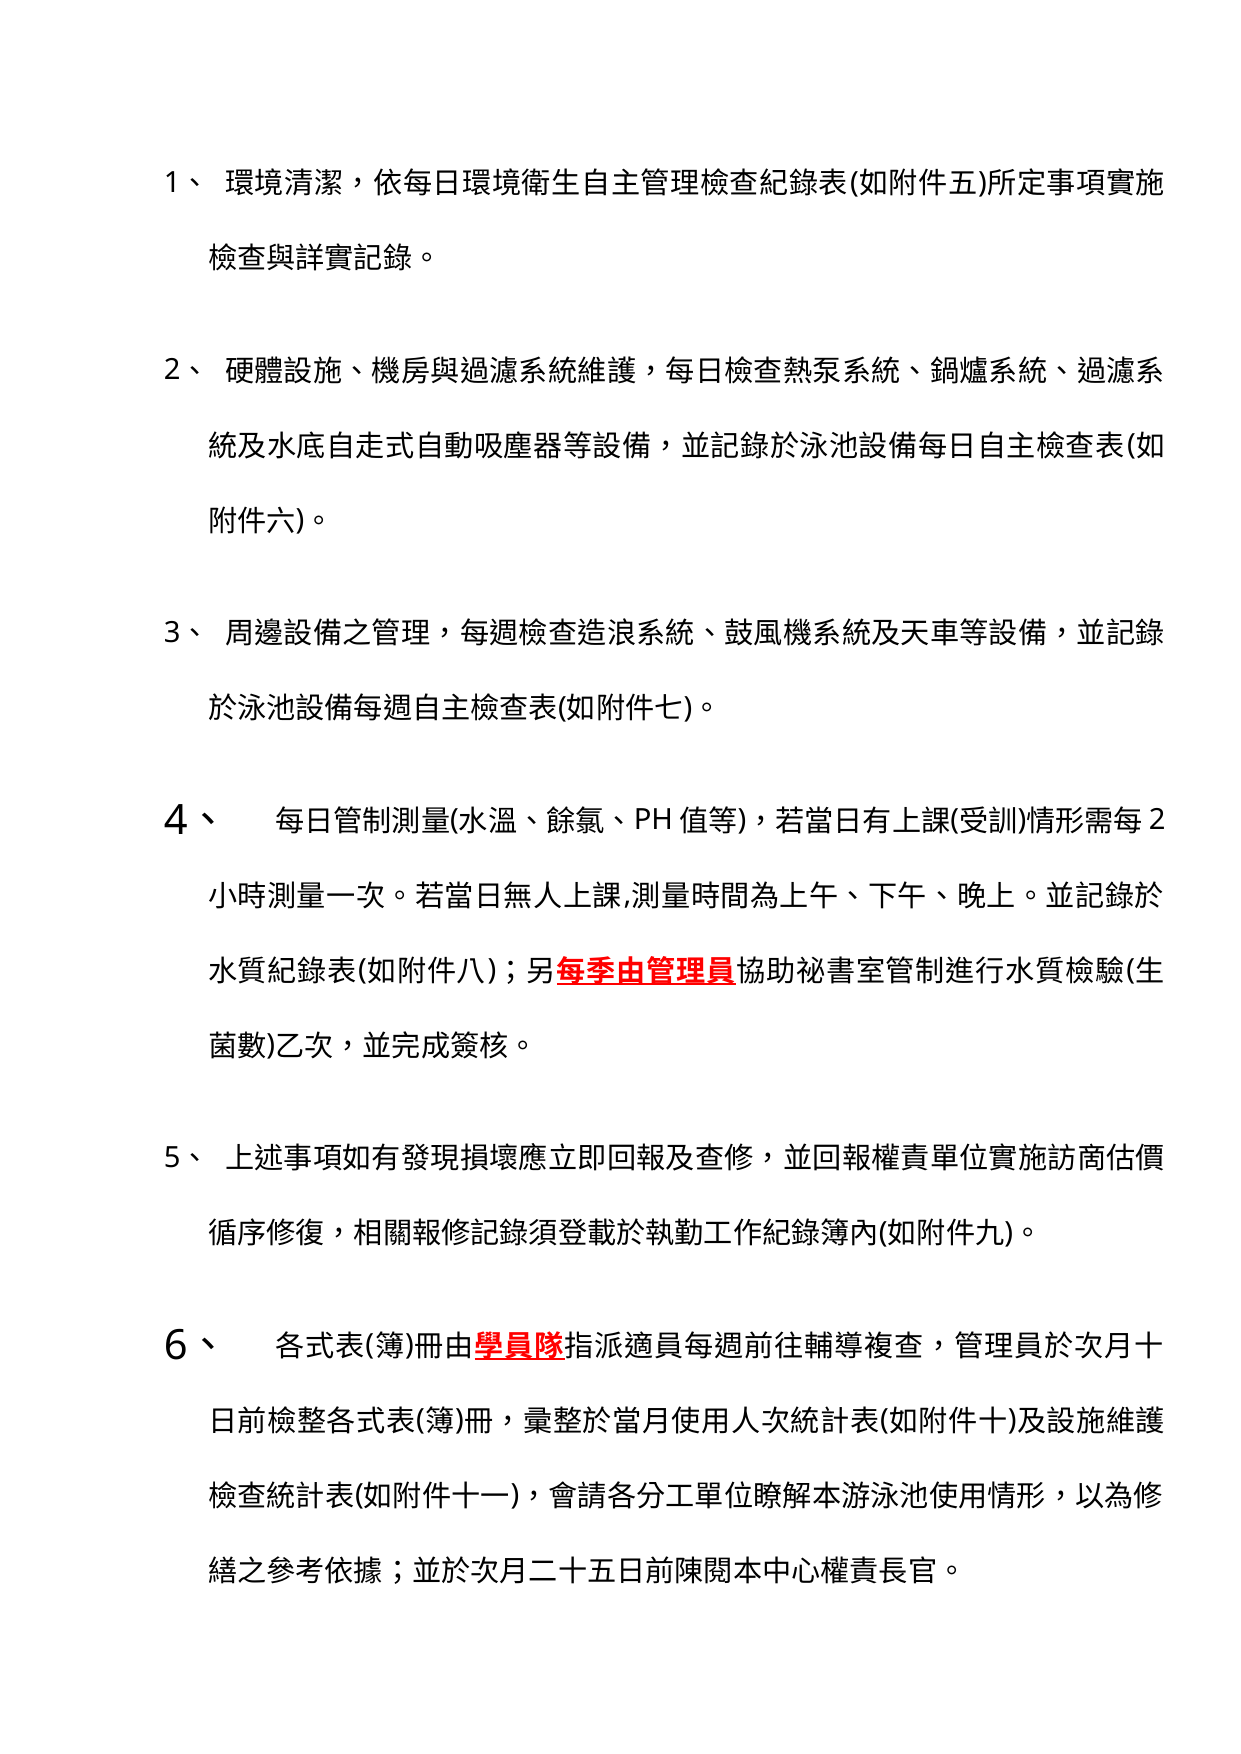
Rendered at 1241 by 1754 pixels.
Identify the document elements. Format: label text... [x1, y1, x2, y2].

subtitle 每日管制測量(水溫、餘氯、PH值等)，若當日有上課(受訓)情形需每2小時測量一次。若當日無人上課,測量時間為上午、下午、晚上。並記錄於水質紀錄表(如附件八)；另每季由管理員協助祕書室管制進行水質檢驗(生菌數)乙次，並完成簽核。 [163, 774, 1165, 1074]
subtitle 周邊設備之管理，每週檢查造浪系統、鼓風機系統及天車等設備，並記錄於泳池設備每週自主檢查表(如附件七)。 [163, 587, 1165, 737]
subtitle 各式表(簿)冊由學員隊指派適員每週前往輔導複查，管理員於次月十日前檢整各式表(簿)冊，彚整於當月使用人次統計表(如附件十)及設施維護檢查統計表(如附件十一)，會請各分工單位瞭解本游泳池使用情形，以為修繕之參考依據；並於次月二十五日前陳閱本中心權責長官。 [163, 1299, 1165, 1599]
subtitle 硬體設施、機房與過濾系統維護，每日檢查熱泵系統、鍋爐系統、過濾系統及水底自走式自動吸塵器等設備，並記錄於泳池設備每日自主檢查表(如附件六)。 [163, 324, 1165, 549]
subtitle 環境清潔，依每日環境衛生自主管理檢查紀錄表(如附件五)所定事項實施檢查與詳實記錄。 [163, 137, 1165, 287]
subtitle 上述事項如有發現損壞應立即回報及查修，並回報權責單位實施訪啇估價循序修復，相關報修記錄須登載於執勤工作紀錄簿內(如附件九)。 [163, 1112, 1165, 1262]
